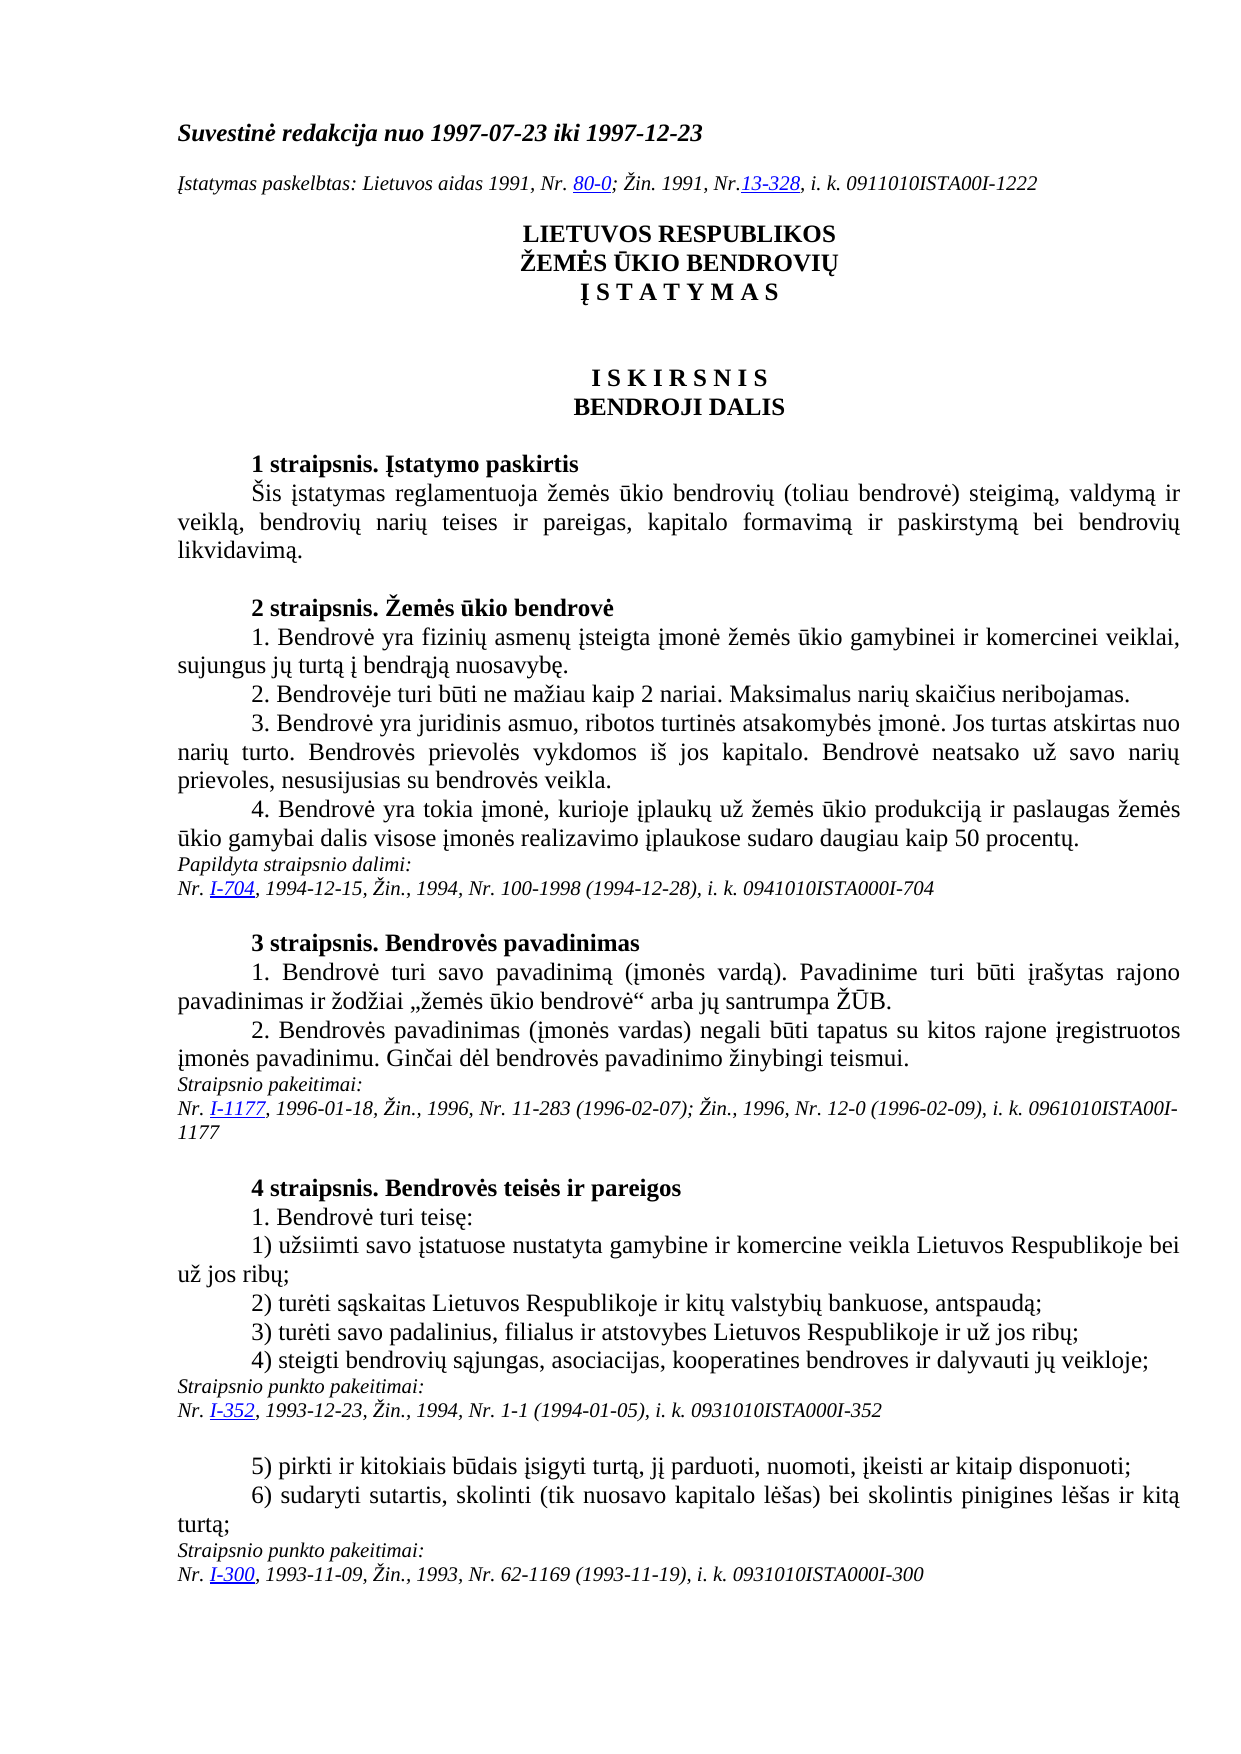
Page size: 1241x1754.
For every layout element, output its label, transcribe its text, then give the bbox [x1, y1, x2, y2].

text 2 straipsnis. Žemės ūkio bendrovė [177, 593, 1181, 622]
text Nr. I-704, 1994-12-15, Žin., 1994, Nr. 100-1998 (1994-12-28), i. k. 0941010ISTA000I-704 [177, 876, 1181, 900]
text Straipsnio pakeitimai: [177, 1072, 1181, 1096]
text BENDROJI DALIS [177, 392, 1181, 420]
text 4) steigti bendrovių sąjungas, asociacijas, kooperatines bendroves ir dalyvauti jų veikloje; [177, 1346, 1181, 1374]
text 3) turėti savo padalinius, filialus ir atstovybes Lietuvos Respublikoje ir už jos ribų; [177, 1317, 1181, 1346]
text 1. Bendrovė turi teisę: [177, 1202, 1181, 1231]
text Nr. I-300, 1993-11-09, Žin., 1993, Nr. 62-1169 (1993-11-19), i. k. 0931010ISTA000I-300 [177, 1562, 1181, 1586]
text Įstatymas paskelbtas: Lietuvos aidas 1991, Nr. 80-0; Žin. 1991, Nr.13-328, i. k. 0911010ISTA00I-1222 [177, 171, 1181, 195]
text 3. Bendrovė yra juridinis asmuo, ribotos turtinės atsakomybės įmonė. Jos turtas atskirtas nuo narių turto. Bendrovės prievolės vykdomos iš jos kapitalo. Bendrovė neatsako už savo narių prievoles, nesusijusias su bendrovės veikla. [177, 708, 1181, 794]
text 6) sudaryti sutartis, skolinti (tik nuosavo kapitalo lėšas) bei skolintis pinigines lėšas ir kitą turtą; [177, 1480, 1181, 1537]
text Straipsnio punkto pakeitimai: [177, 1374, 1181, 1398]
text 1. Bendrovė yra fizinių asmenų įsteigta įmonė žemės ūkio gamybinei ir komercinei veiklai, sujungus jų turtą į bendrąją nuosavybę. [177, 622, 1181, 679]
text I S K I R S N I S [177, 363, 1181, 392]
text LIETUVOS RESPUBLIKOS ŽEMĖS ŪKIO BENDROVIŲ Į S T A T Y M A S [177, 219, 1181, 305]
text 3 straipsnis. Bendrovės pavadinimas [177, 928, 1181, 957]
text 2) turėti sąskaitas Lietuvos Respublikoje ir kitų valstybių bankuose, antspaudą; [177, 1288, 1181, 1317]
text Nr. I-1177, 1996-01-18, Žin., 1996, Nr. 11-283 (1996-02-07); Žin., 1996, Nr. 12-0 (1996-02-09), i. k. 0961010ISTA00I-1177 [177, 1096, 1181, 1144]
text Straipsnio punkto pakeitimai: [177, 1537, 1181, 1562]
text Nr. I-352, 1993-12-23, Žin., 1994, Nr. 1-1 (1994-01-05), i. k. 0931010ISTA000I-352 [177, 1398, 1181, 1422]
text 4. Bendrovė yra tokia įmonė, kurioje įplaukų už žemės ūkio produkciją ir paslaugas žemės ūkio gamybai dalis visose įmonės realizavimo įplaukose sudaro daugiau kaip 50 procentų. [177, 794, 1181, 852]
text 1) užsiimti savo įstatuose nustatyta gamybine ir komercine veikla Lietuvos Respublikoje bei už jos ribų; [177, 1231, 1181, 1288]
text 2. Bendrovėje turi būti ne mažiau kaip 2 nariai. Maksimalus narių skaičius neribojamas. [177, 679, 1181, 708]
text 5) pirkti ir kitokiais būdais įsigyti turtą, jį parduoti, nuomoti, įkeisti ar kitaip disponuoti; [177, 1451, 1181, 1480]
text 4 straipsnis. Bendrovės teisės ir pareigos [177, 1173, 1181, 1202]
text Šis įstatymas reglamentuoja žemės ūkio bendrovių (toliau bendrovė) steigimą, valdymą ir veiklą, bendrovių narių teises ir pareigas, kapitalo formavimą ir paskirstymą bei bendrovių likvidavimą. [177, 478, 1181, 564]
text 1 straipsnis. Įstatymo paskirtis [177, 449, 1181, 478]
text 2. Bendrovės pavadinimas (įmonės vardas) negali būti tapatus su kitos rajone įregistruotos įmonės pavadinimu. Ginčai dėl bendrovės pavadinimo žinybingi teismui. [177, 1015, 1181, 1072]
text Suvestinė redakcija nuo 1997-07-23 iki 1997-12-23 [177, 118, 1181, 147]
text 1. Bendrovė turi savo pavadinimą (įmonės vardą). Pavadinime turi būti įrašytas rajono pavadinimas ir žodžiai „žemės ūkio bendrovė“ arba jų santrumpa ŽŪB. [177, 957, 1181, 1015]
text Papildyta straipsnio dalimi: [177, 852, 1181, 876]
